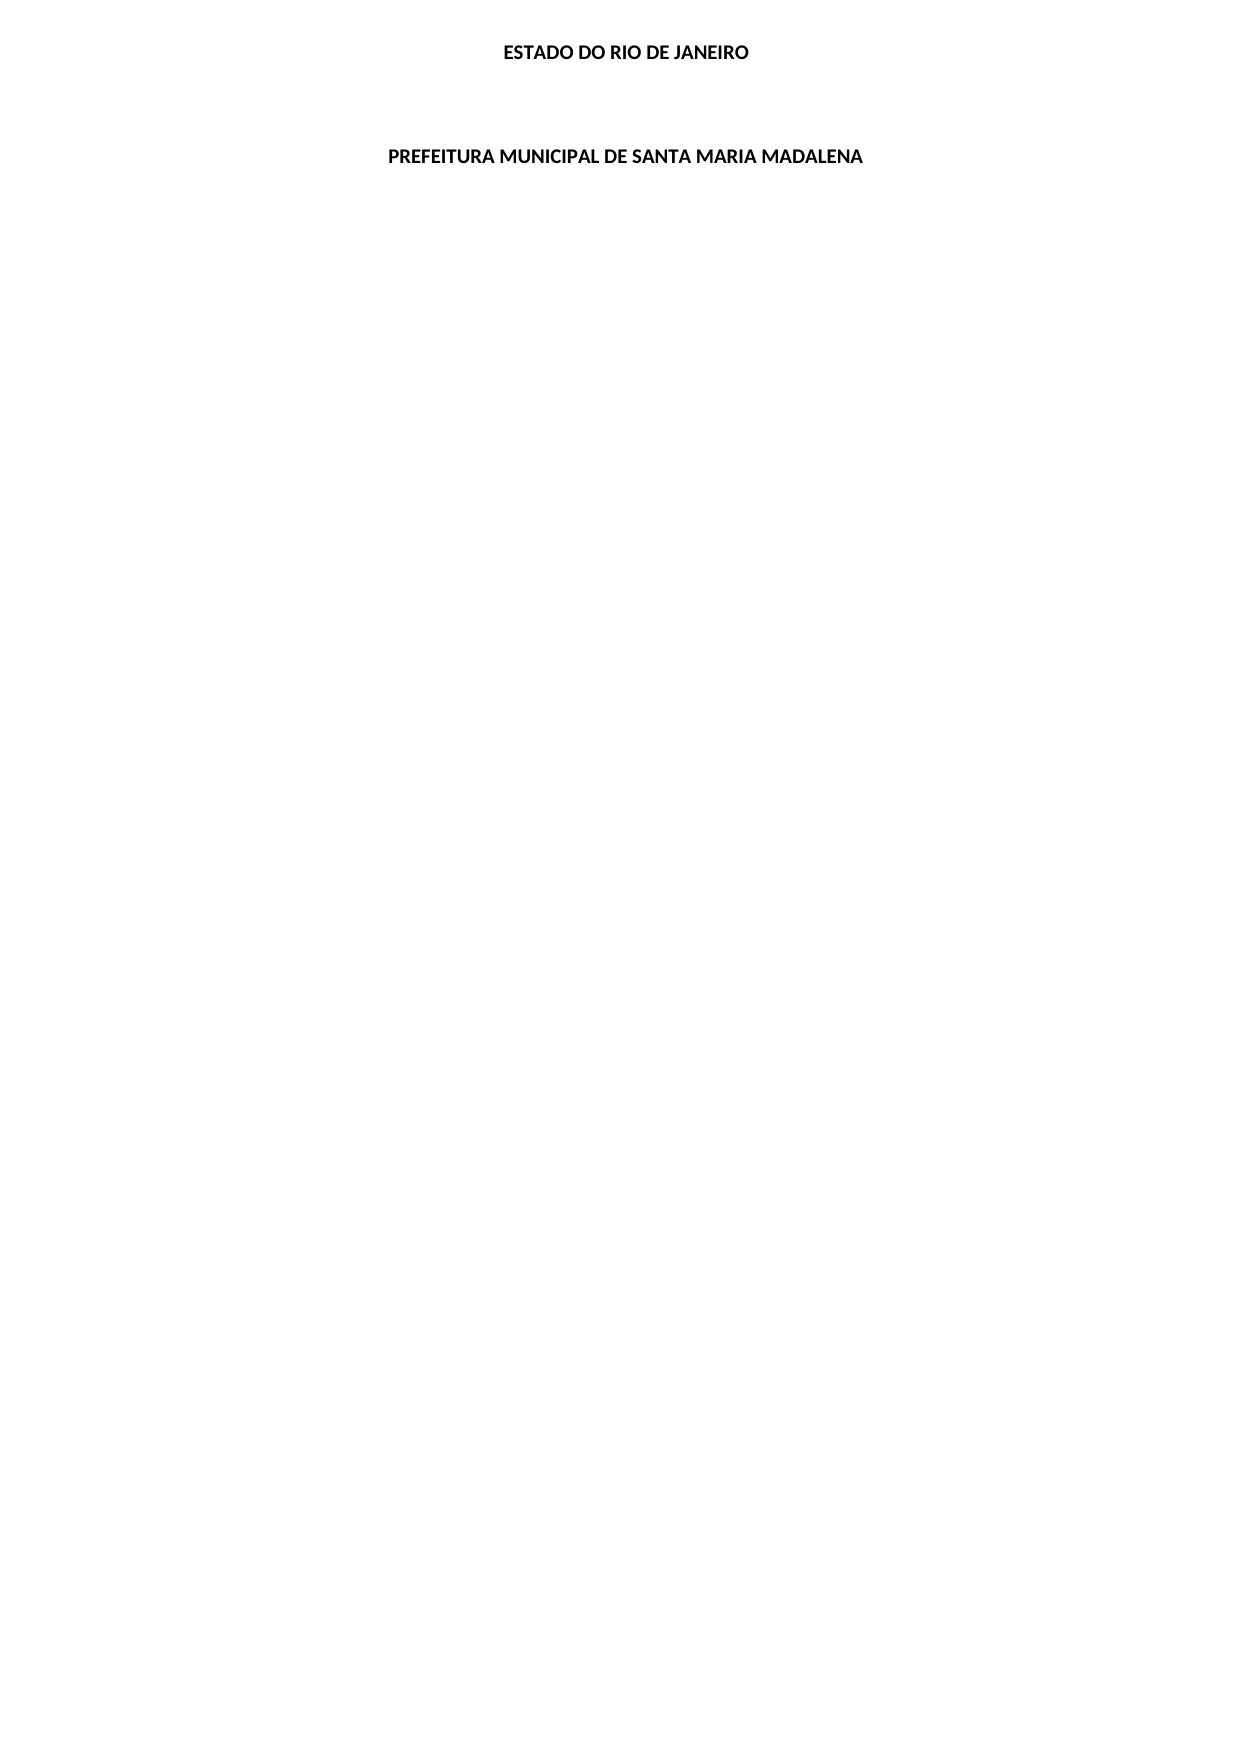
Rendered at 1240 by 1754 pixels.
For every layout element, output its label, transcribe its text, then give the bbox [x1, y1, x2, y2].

text PREFEITURA MUNICIPAL DE SANTA MARIA MADALENA [388, 144, 1090, 169]
